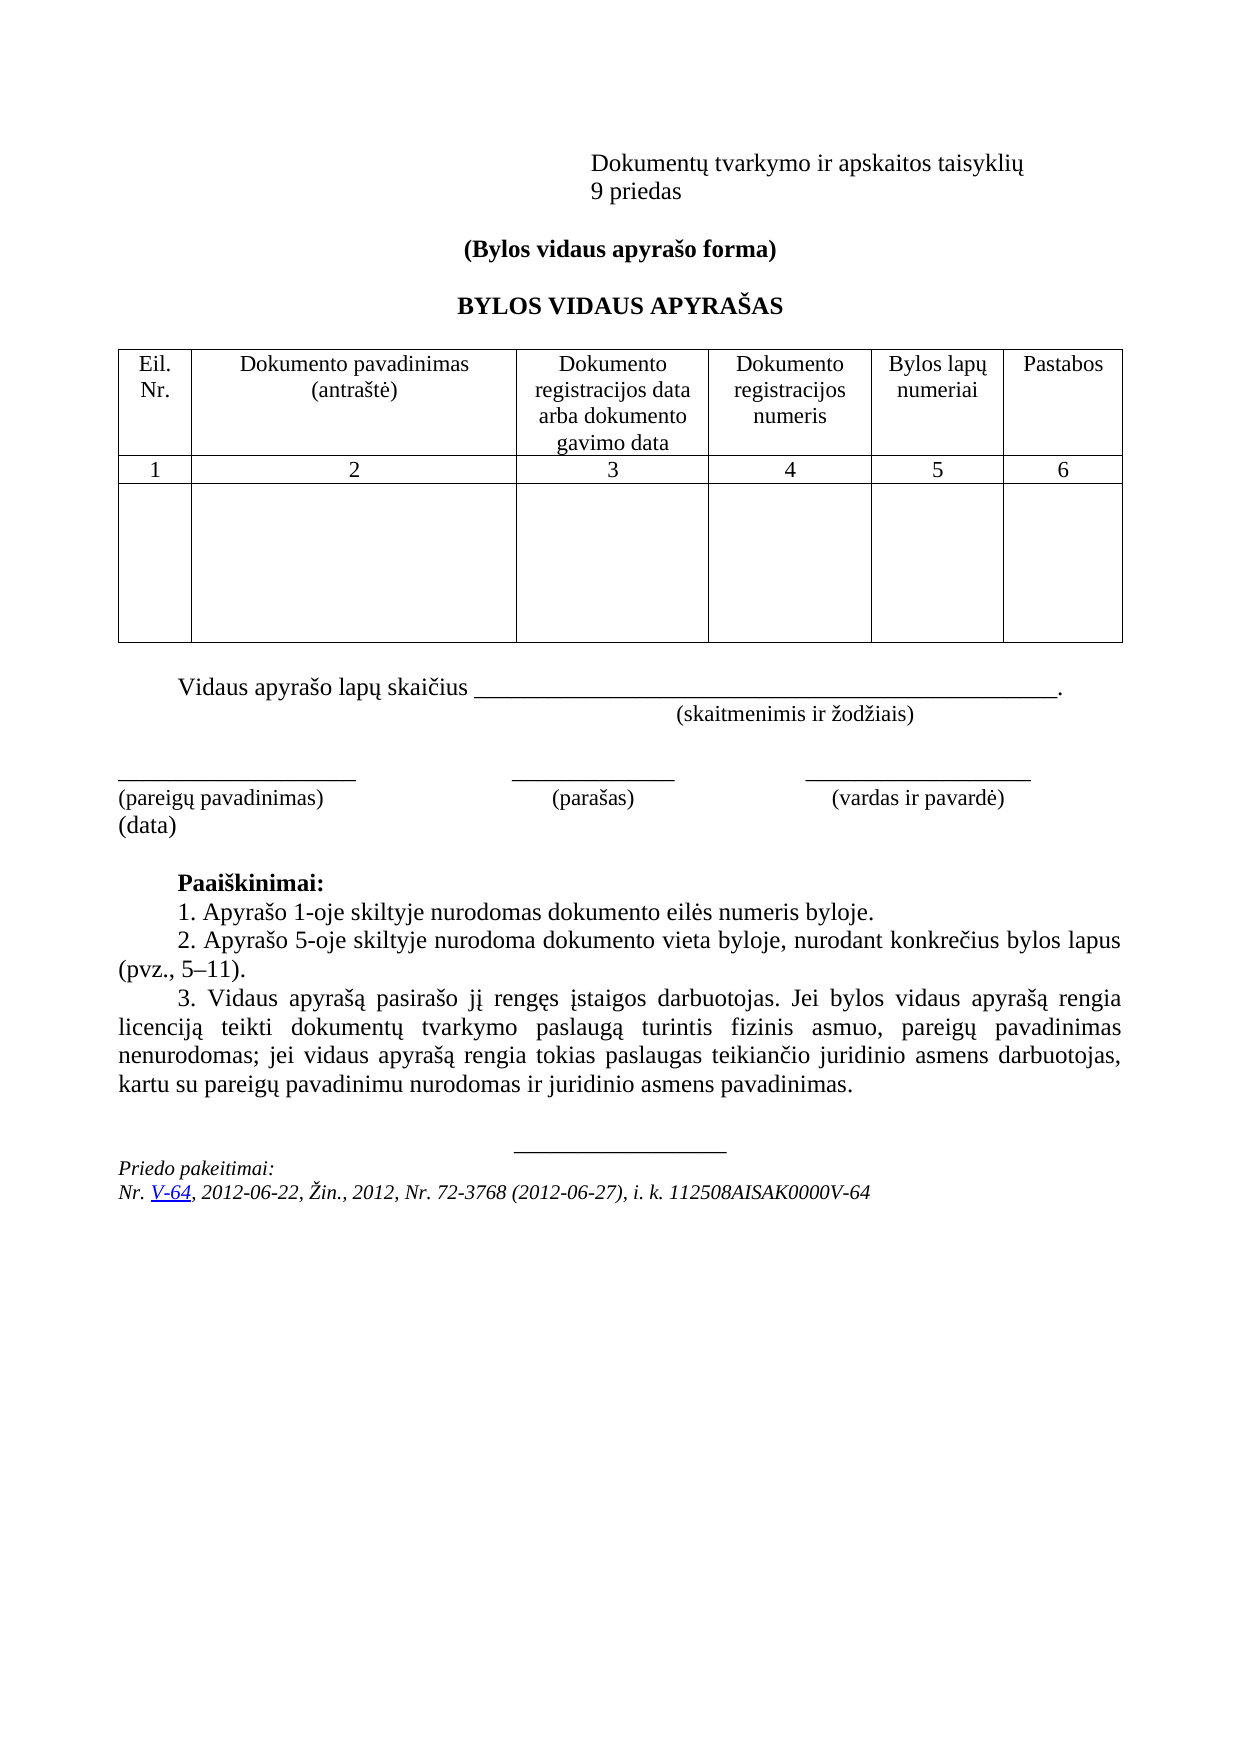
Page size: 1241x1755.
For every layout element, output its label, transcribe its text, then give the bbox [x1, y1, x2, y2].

text (data) [118, 811, 1122, 839]
table_cell 2 [192, 456, 516, 483]
table_cell 1 [119, 456, 191, 483]
text Dokumentų tvarkymo ir apskaitos taisyklių [591, 148, 1122, 176]
table_cell [872, 484, 1003, 642]
text Paaiškinimai: [118, 868, 1122, 897]
text _________________ [118, 1127, 1122, 1156]
table_header Eil. Nr. [119, 350, 191, 455]
text ___________________ _____________ __________________ [118, 756, 1122, 784]
table_cell 4 [709, 456, 871, 483]
text 2. Apyrašo 5-oje skiltyje nurodoma dokumento vieta byloje, nurodant konkrečius bylos lapus (pvz., 5–11). [118, 926, 1122, 983]
table_header Dokumento registracijos numeris [709, 350, 871, 455]
text (pareigų pavadinimas) (parašas) (vardas ir pavardė) [118, 784, 1122, 811]
text 9 priedas [591, 176, 1122, 205]
text 3. Vidaus apyrašą pasirašo jį rengęs įstaigos darbuotojas. Jei bylos vidaus apyrašą rengia licenciją teikti dokumentų tvarkymo paslaugą turintis fizinis asmuo, pareigų pavadinimas nenurodomas; jei vidaus apyrašą rengia tokias paslaugas teikiančio juridinio asmens darbuotojas, kartu su pareigų pavadinimu nurodomas ir juridinio asmens pavadinimas. [118, 983, 1122, 1098]
text (Bylos vidaus apyrašo forma) [118, 234, 1122, 263]
text Priedo pakeitimai: [118, 1156, 1122, 1180]
table_header Dokumento registracijos data arba dokumento gavimo data [517, 350, 708, 455]
table_cell 5 [872, 456, 1003, 483]
text BYLOS VIDAUS APYRAŠAS [118, 291, 1122, 320]
table_cell [517, 484, 708, 642]
table_cell 3 [517, 456, 708, 483]
table_cell [192, 484, 516, 642]
text Nr. V-64, 2012-06-22, Žin., 2012, Nr. 72-3768 (2012-06-27), i. k. 112508AISAK0000V-64 [118, 1180, 1122, 1204]
table_cell 6 [1004, 456, 1122, 483]
table_header Dokumento pavadinimas (antraštė) [192, 350, 516, 455]
text Vidaus apyrašo lapų skaičius . [118, 672, 1122, 700]
text 1. Apyrašo 1-oje skiltyje nurodomas dokumento eilės numeris byloje. [118, 897, 1122, 926]
table_cell [1004, 484, 1122, 642]
table_cell [119, 484, 191, 642]
table_header Pastabos [1004, 350, 1122, 455]
table_header Bylos lapų numeriai [872, 350, 1003, 455]
table_cell [709, 484, 871, 642]
text (skaitmenimis ir žodžiais) [468, 700, 1122, 727]
